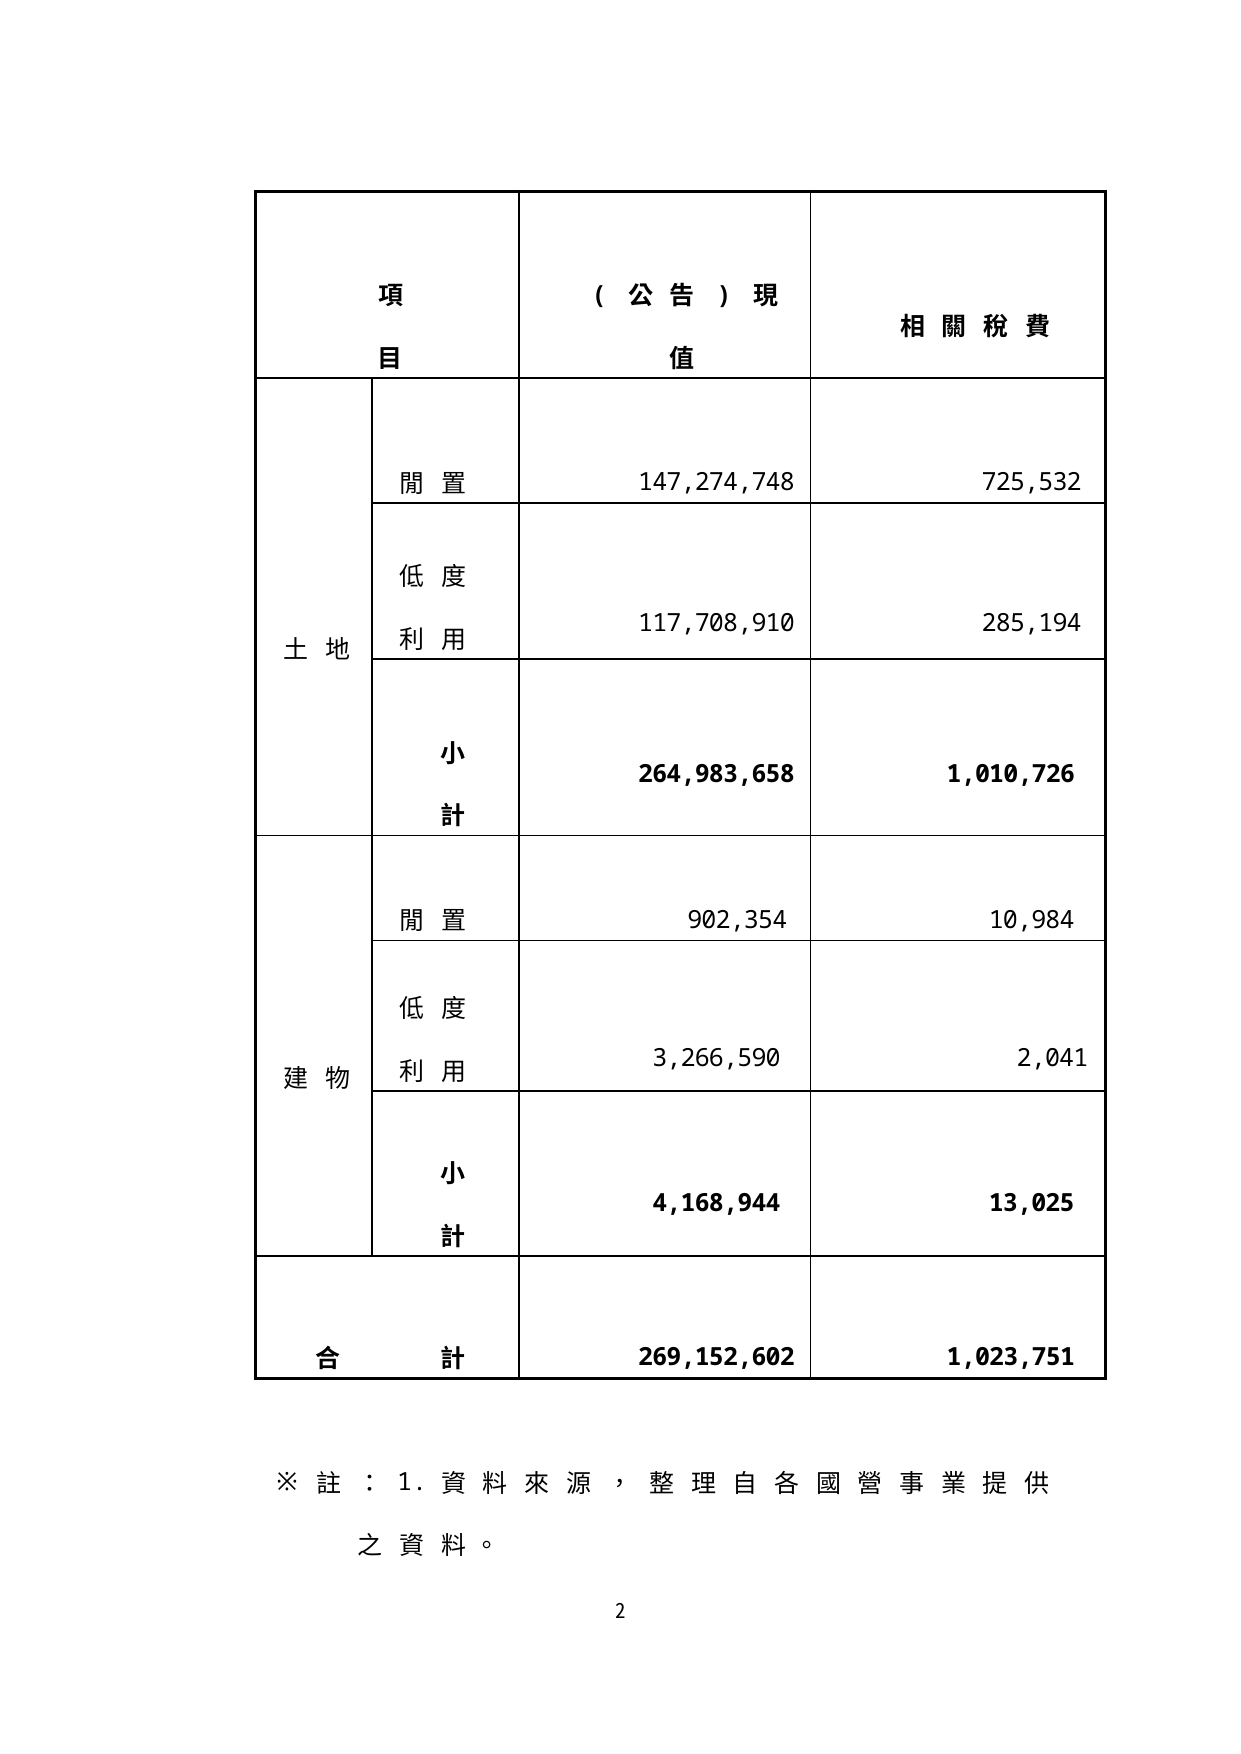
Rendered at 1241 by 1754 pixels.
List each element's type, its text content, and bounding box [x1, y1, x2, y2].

table_cell 725,532 [811, 379, 1104, 502]
table_cell 小 計 [373, 660, 518, 835]
table_cell 合 計 [257, 1257, 518, 1377]
table_cell 269,152,602 [520, 1257, 810, 1377]
table_header (公告)現值 [520, 193, 810, 377]
table_cell 902,354 [520, 836, 810, 939]
table_cell 13,025 [811, 1092, 1104, 1255]
table_cell 建物 [257, 836, 371, 1255]
table_cell 1,010,726 [811, 660, 1104, 835]
table_header 項 目 [257, 193, 518, 377]
table_cell 1,023,751 [811, 1257, 1104, 1377]
table_cell 閒置 [373, 836, 518, 939]
table_cell 285,194 [811, 504, 1104, 658]
table_cell 低度利用 [373, 941, 518, 1090]
table_cell 土地 [257, 379, 371, 835]
table_header 相關稅費 [811, 193, 1104, 377]
table_cell 閒置 [373, 379, 518, 502]
table_cell 3,266,590 [520, 941, 810, 1090]
table_cell 117,708,910 [520, 504, 810, 658]
table_cell 4,168,944 [520, 1092, 810, 1255]
table_cell 小 計 [373, 1092, 518, 1255]
table_cell 264,983,658 [520, 660, 810, 835]
table_cell 10,984 [811, 836, 1104, 939]
table_cell 147,274,748 [520, 379, 810, 502]
table_cell 低度利用 [373, 504, 518, 658]
text ※註：1.資料來源，整理自各國營事業提供之資料。 [242, 1439, 1058, 1564]
table_cell 2,041 [811, 941, 1104, 1090]
